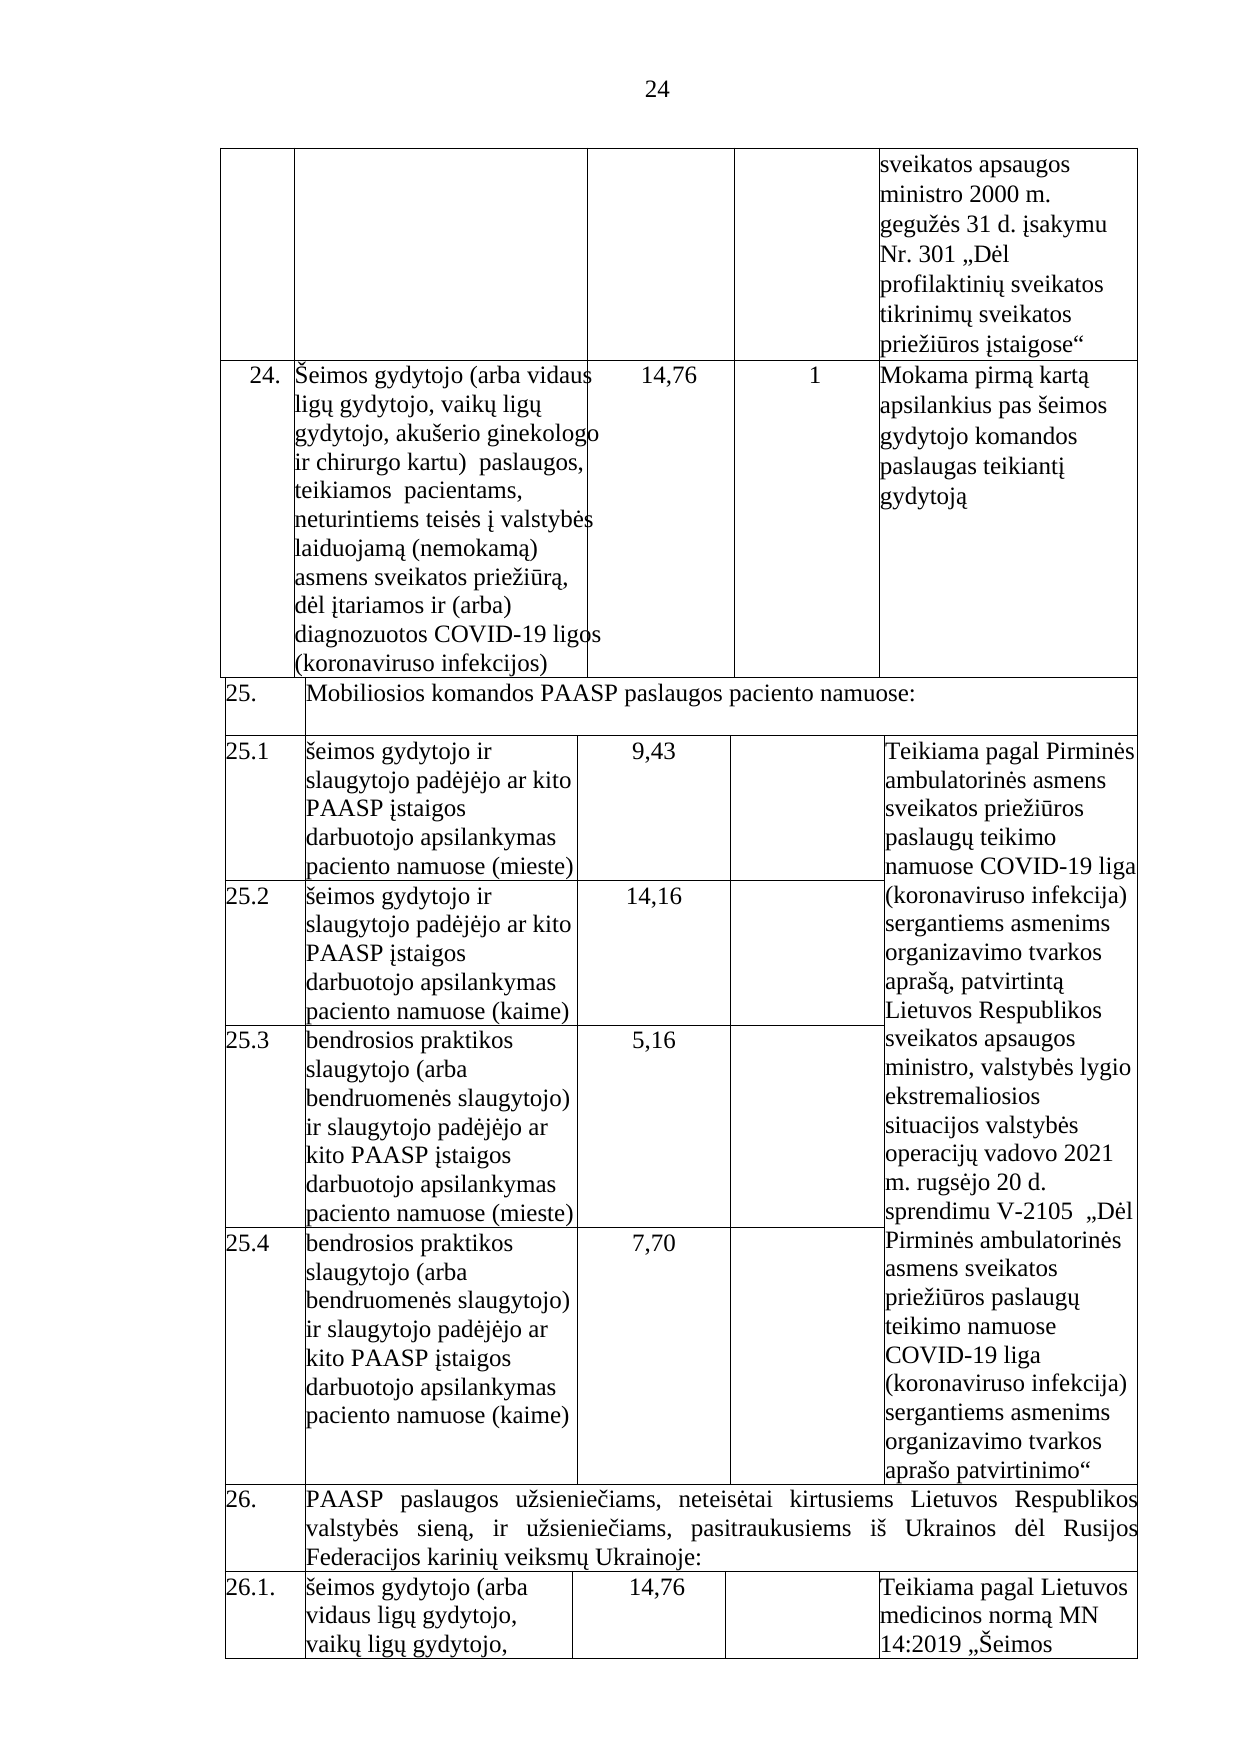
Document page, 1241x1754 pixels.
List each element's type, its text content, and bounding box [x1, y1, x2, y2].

table_cell [208, 880, 221, 1024]
table_cell [735, 149, 879, 359]
table_cell 26.1. [226, 1572, 305, 1658]
table_cell [221, 1025, 225, 1227]
table_cell Mobiliosios komandos PAASP paslaugos paciento namuose: [306, 678, 1137, 735]
table_cell 25.1 [226, 736, 305, 880]
table_cell 25.2 [226, 881, 305, 1024]
table_cell [221, 1227, 225, 1483]
table_cell [208, 148, 220, 359]
table_cell [208, 1025, 221, 1227]
table_cell Šeimos gydytojo (arba vidaus ligų gydytojo, vaikų ligų gydytojo, akušerio ginekologo ir chirurgo kartu) paslaugos, teikiamos pacientams, neturintiems teisės į valstybės laiduojamą (nemokamą) asmens sveikatos priežiūrą, dėl įtariamos ir (arba) diagnozuotos COVID-19 ligos (koronaviruso infekcijos) [295, 361, 587, 677]
table_cell 14,16 [578, 881, 730, 1024]
table_cell [208, 1227, 221, 1483]
table_cell 7,70 [578, 1228, 730, 1483]
table_cell [221, 735, 225, 880]
table_cell 25.4 [226, 1228, 305, 1483]
table_cell 9,43 [578, 736, 730, 880]
table_cell 24. [221, 361, 294, 677]
table_cell bendrosios praktikos slaugytojo (arba bendruomenės slaugytojo) ir slaugytojo padėjėjo ar kito PAASP įstaigos darbuotojo apsilankymas paciento namuose (kaime) [306, 1228, 577, 1483]
table_cell Teikiama pagal Pirminės ambulatorinės asmens sveikatos priežiūros paslaugų teikimo namuose COVID-19 liga (koronaviruso infekcija) sergantiems asmenims organizavimo tvarkos aprašą, patvirtintą Lietuvos Respublikos sveikatos apsaugos ministro, valstybės lygio ekstremaliosios situacijos valstybės operacijų vadovo 2021 m. rugsėjo 20 d. sprendimu V-2105 „Dėl Pirminės ambulatorinės asmens sveikatos priežiūros paslaugų teikimo namuose COVID-19 liga (koronaviruso infekcija) sergantiems asmenims organizavimo tvarkos aprašo patvirtinimo“ [885, 736, 1137, 1483]
table_cell Mokama pirmą kartą apsilankius pas šeimos gydytojo komandos paslaugas teikiantį gydytoją [880, 361, 1137, 677]
table_cell Teikiama pagal Lietuvos medicinos normą MN 14:2019 „Šeimos [880, 1572, 1137, 1658]
table_cell [731, 881, 884, 1024]
table_cell [731, 1026, 884, 1227]
table_cell 14,76 [588, 361, 734, 677]
table_cell [221, 1571, 225, 1658]
table_cell 5,16 [578, 1026, 730, 1227]
table_cell [221, 149, 294, 359]
table_cell 26. [226, 1485, 305, 1571]
table_cell [731, 736, 884, 880]
table_cell [208, 677, 221, 735]
table_cell [208, 735, 221, 880]
table_cell 14,76 [573, 1572, 725, 1658]
table_cell [208, 1484, 221, 1571]
table_cell [208, 1571, 221, 1658]
table_cell PAASP paslaugos užsieniečiams, neteisėtai kirtusiems Lietuvos Respublikos valstybės sieną, ir užsieniečiams, pasitraukusiems iš Ukrainos dėl Rusijos Federacijos karinių veiksmų Ukrainoje: [306, 1485, 1137, 1571]
table_cell šeimos gydytojo ir slaugytojo padėjėjo ar kito PAASP įstaigos darbuotojo apsilankymas paciento namuose (kaime) [306, 881, 577, 1024]
table_cell [221, 678, 225, 735]
table_cell [731, 1228, 884, 1483]
table_cell šeimos gydytojo (arba vidaus ligų gydytojo, vaikų ligų gydytojo, [306, 1572, 572, 1658]
table_cell 25.3 [226, 1026, 305, 1227]
table_cell Vaiko psichomotorinės raidos įvertinimas [295, 149, 587, 359]
table_cell [221, 880, 225, 1024]
table_cell [221, 1484, 225, 1571]
table_cell 1 [735, 361, 879, 677]
table_cell 25. [226, 678, 305, 735]
table_cell bendrosios praktikos slaugytojo (arba bendruomenės slaugytojo) ir slaugytojo padėjėjo ar kito PAASP įstaigos darbuotojo apsilankymas paciento namuose (mieste) [306, 1026, 577, 1227]
table_cell [726, 1572, 879, 1658]
table_cell [208, 360, 220, 677]
table_cell 1,17 [588, 149, 734, 359]
table_cell sveikatos apsaugos ministro 2000 m. gegužės 31 d. įsakymu Nr. 301 „Dėl profilaktinių sveikatos tikrinimų sveikatos priežiūros įstaigose“ [880, 149, 1137, 359]
table_cell šeimos gydytojo ir slaugytojo padėjėjo ar kito PAASP įstaigos darbuotojo apsilankymas paciento namuose (mieste) [306, 736, 577, 880]
